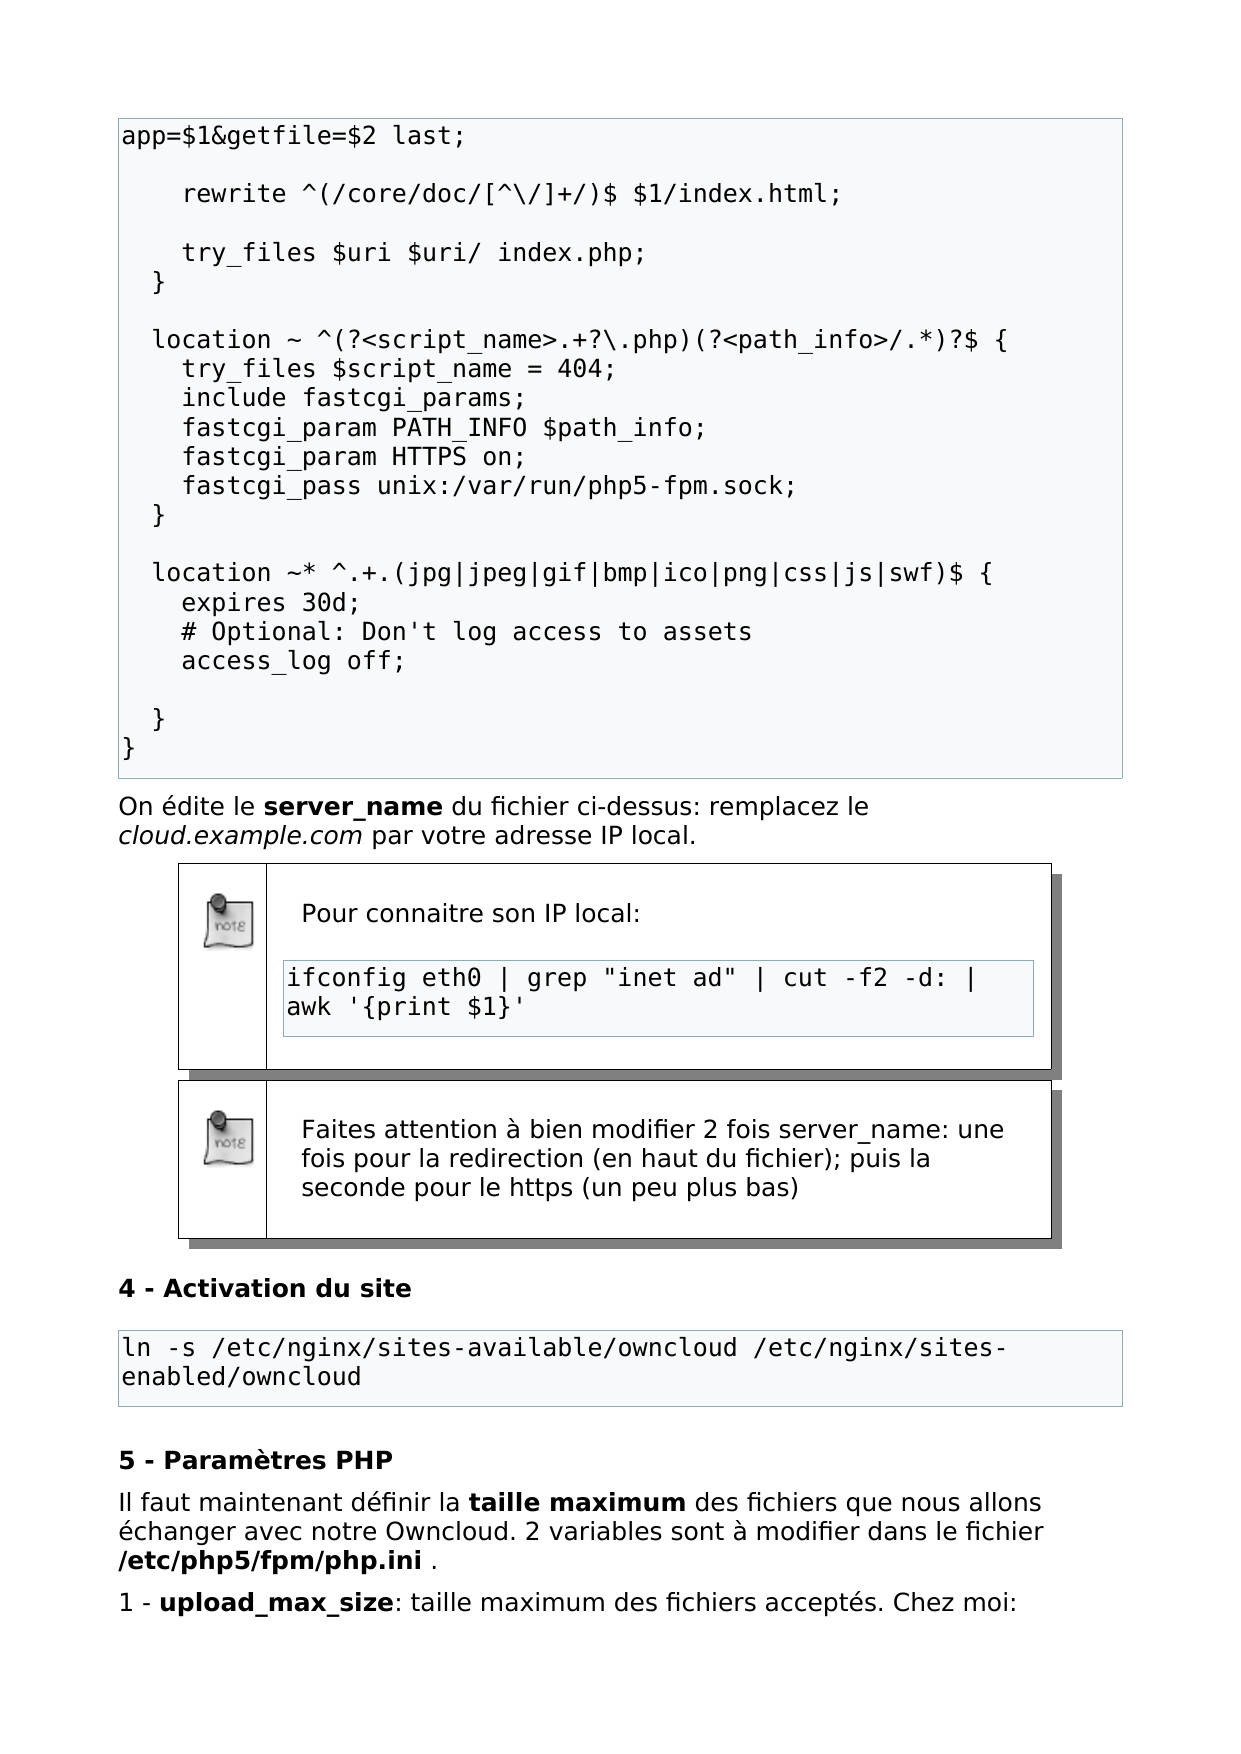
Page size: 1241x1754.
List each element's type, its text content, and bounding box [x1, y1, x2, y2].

picture [190, 1103, 266, 1179]
text 1 - upload_max_size: taille maximum des fichiers acceptés. Chez moi: [118, 1588, 1122, 1617]
text Il faut maintenant définir la taille maximum des fichiers que nous allons échanger avec notre Owncloud. 2 variables sont à modifier dans le fichier /etc/php5/fpm/php.ini . [118, 1488, 1122, 1576]
table_header [179, 1081, 266, 1238]
subtitle 4 - Activation du site [118, 1274, 1122, 1303]
table_header app=$1&getfile=$2 last; rewrite ^(/core/doc/[^\/]+/)$ $1/index.html; try_files $uri $uri/ index.php; } location ~ ^(?<script_name>.+?\.php)(?<path_info>/.*)?$ { try_files $script_name = 404; include fastcgi_params; fastcgi_param PATH_INFO $path_info; fastcgi_param HTTPS on; fastcgi_pass unix:/var/run/php5-fpm.sock; } location ~* ^.+.(jpg|jpeg|gif|bmp|ico|png|css|js|swf)$ { expires 30d; # Optional: Don't log access to assets access_log off; } } [119, 119, 1122, 777]
text On édite le server_name du fichier ci-dessus: remplacez le cloud.example.com par votre adresse IP local. [118, 792, 1122, 851]
table_header [179, 864, 266, 1069]
subtitle 5 - Paramètres PHP [118, 1446, 1122, 1476]
table_header Faites attention à bien modifier 2 fois server_name: une fois pour la redirection (en haut du fichier); puis la seconde pour le https (un peu plus bas) [267, 1081, 1051, 1238]
table_header ifconfig eth0 | grep "inet ad" | cut -f2 -d: | awk '{print $1}' [284, 961, 1033, 1036]
table_header Pour connaitre son IP local: [267, 864, 1051, 1069]
picture [190, 887, 266, 962]
table_header ln -s /etc/nginx/sites-available/owncloud /etc/nginx/sites-enabled/owncloud [119, 1331, 1122, 1406]
